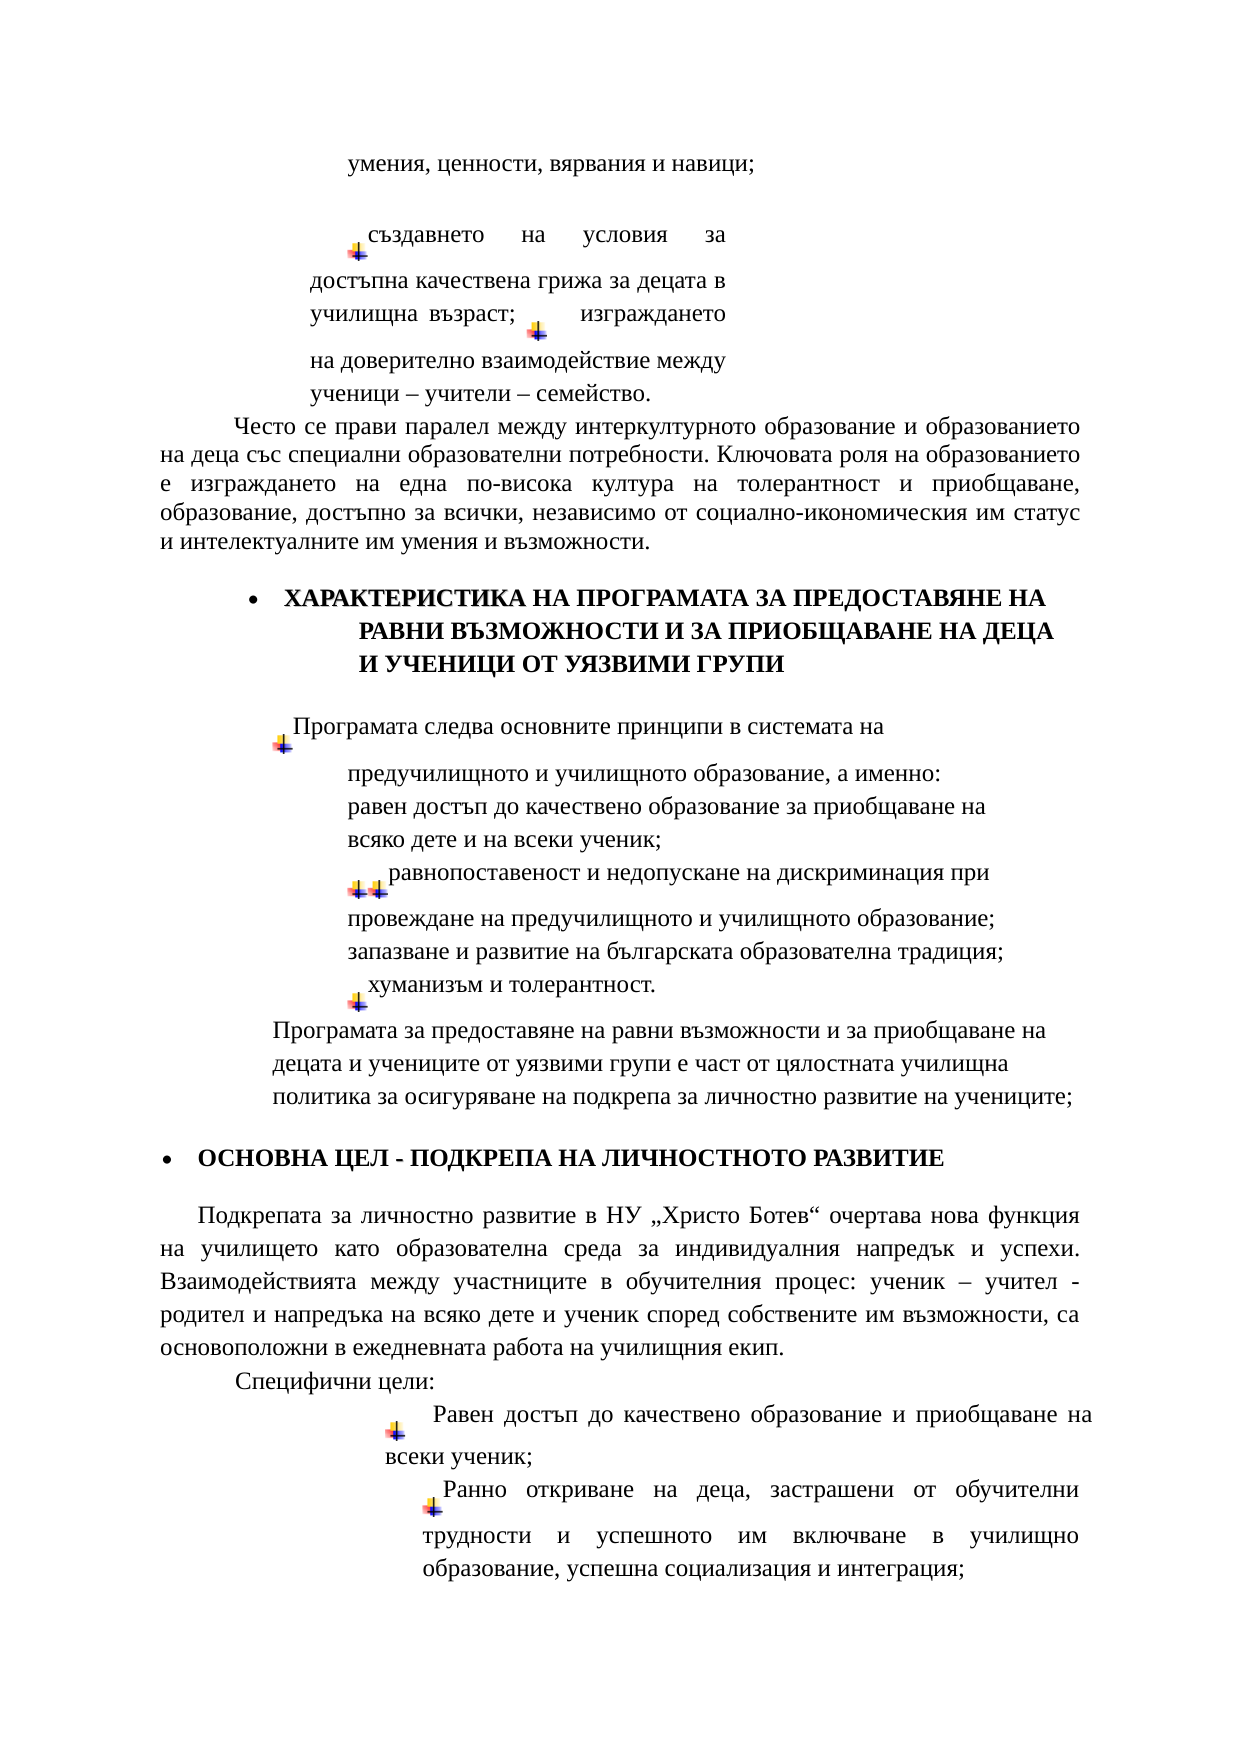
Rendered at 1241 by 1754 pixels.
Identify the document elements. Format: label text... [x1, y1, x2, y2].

text Програмата за предоставяне на равни възможности и за приобщаване на децата и учениците от уязвими групи е част от цялостната училищна политика за осигуряване на подкрепа за личностно развитие на учениците; [272, 1015, 1093, 1110]
text Равен достъп до качествено образование и приобщаване на всеки ученик; [385, 1399, 1093, 1469]
text умения, ценности, вярвания и навици; [347, 148, 1077, 176]
text Специфични цели: [235, 1366, 1093, 1394]
text хуманизъм и толерантност. [347, 969, 1093, 1011]
text създавнето на условия за достъпна качествена грижа за децата в училищна възраст; изграждането на доверително взаимодействие между ученици – учители – семейство. [310, 219, 726, 406]
text равнопоставеност и недопускане на дискриминация при провеждане на предучилищното и училищното образование; запазване и развитие на българската образователна традиция; [347, 857, 1093, 965]
text Често се прави паралел между интеркултурното образование и образованието на деца със специални образователни потребности. Ключовата роля на образованието е изграждането на една по-висока култура на толерантност и приобщаване, образование, достъпно за всички, независимо от социално-икономическия им статус и интелектуалните им умения и възможности. [160, 411, 1081, 554]
text Ранно откриване на деца, застрашени от обучителни трудности и успешното им включване в училищно образование, успешна социализация и интеграция; [422, 1474, 1080, 1582]
text Подкрепата за личностно развитие в НУ „Христо Ботев“ очертава нова функция на училището като образователна среда за индивидуалния напредък и успехи. Взаимодействията между участниците в обучителния процес: ученик – учител - родител и напредъка на всяко дете и ученик според собствените им възможности, са основоположни в ежедневната работа на училищния екип. [160, 1200, 1081, 1361]
text Програмата следва основните принципи в системата на предучилищното и училищното образование, а именно: равен достъп до качествено образование за приобщаване на всяко дете и на всеки ученик; [272, 711, 987, 852]
list ХАРАКТЕРИСТИКА НА ПРОГРАМАТА ЗА ПРЕДОСТАВЯНЕ НА РАВНИ ВЪЗМОЖНОСТИ И ЗА ПРИОБЩАВАНЕ НА ДЕЦА И УЧЕНИЦИ ОТ УЯЗВИМИ ГРУПИ [247, 583, 1058, 678]
list ОСНОВНА ЦЕЛ - ПОДКРЕПА НА ЛИЧНОСТНОТО РАЗВИТИЕ [161, 1143, 1093, 1172]
